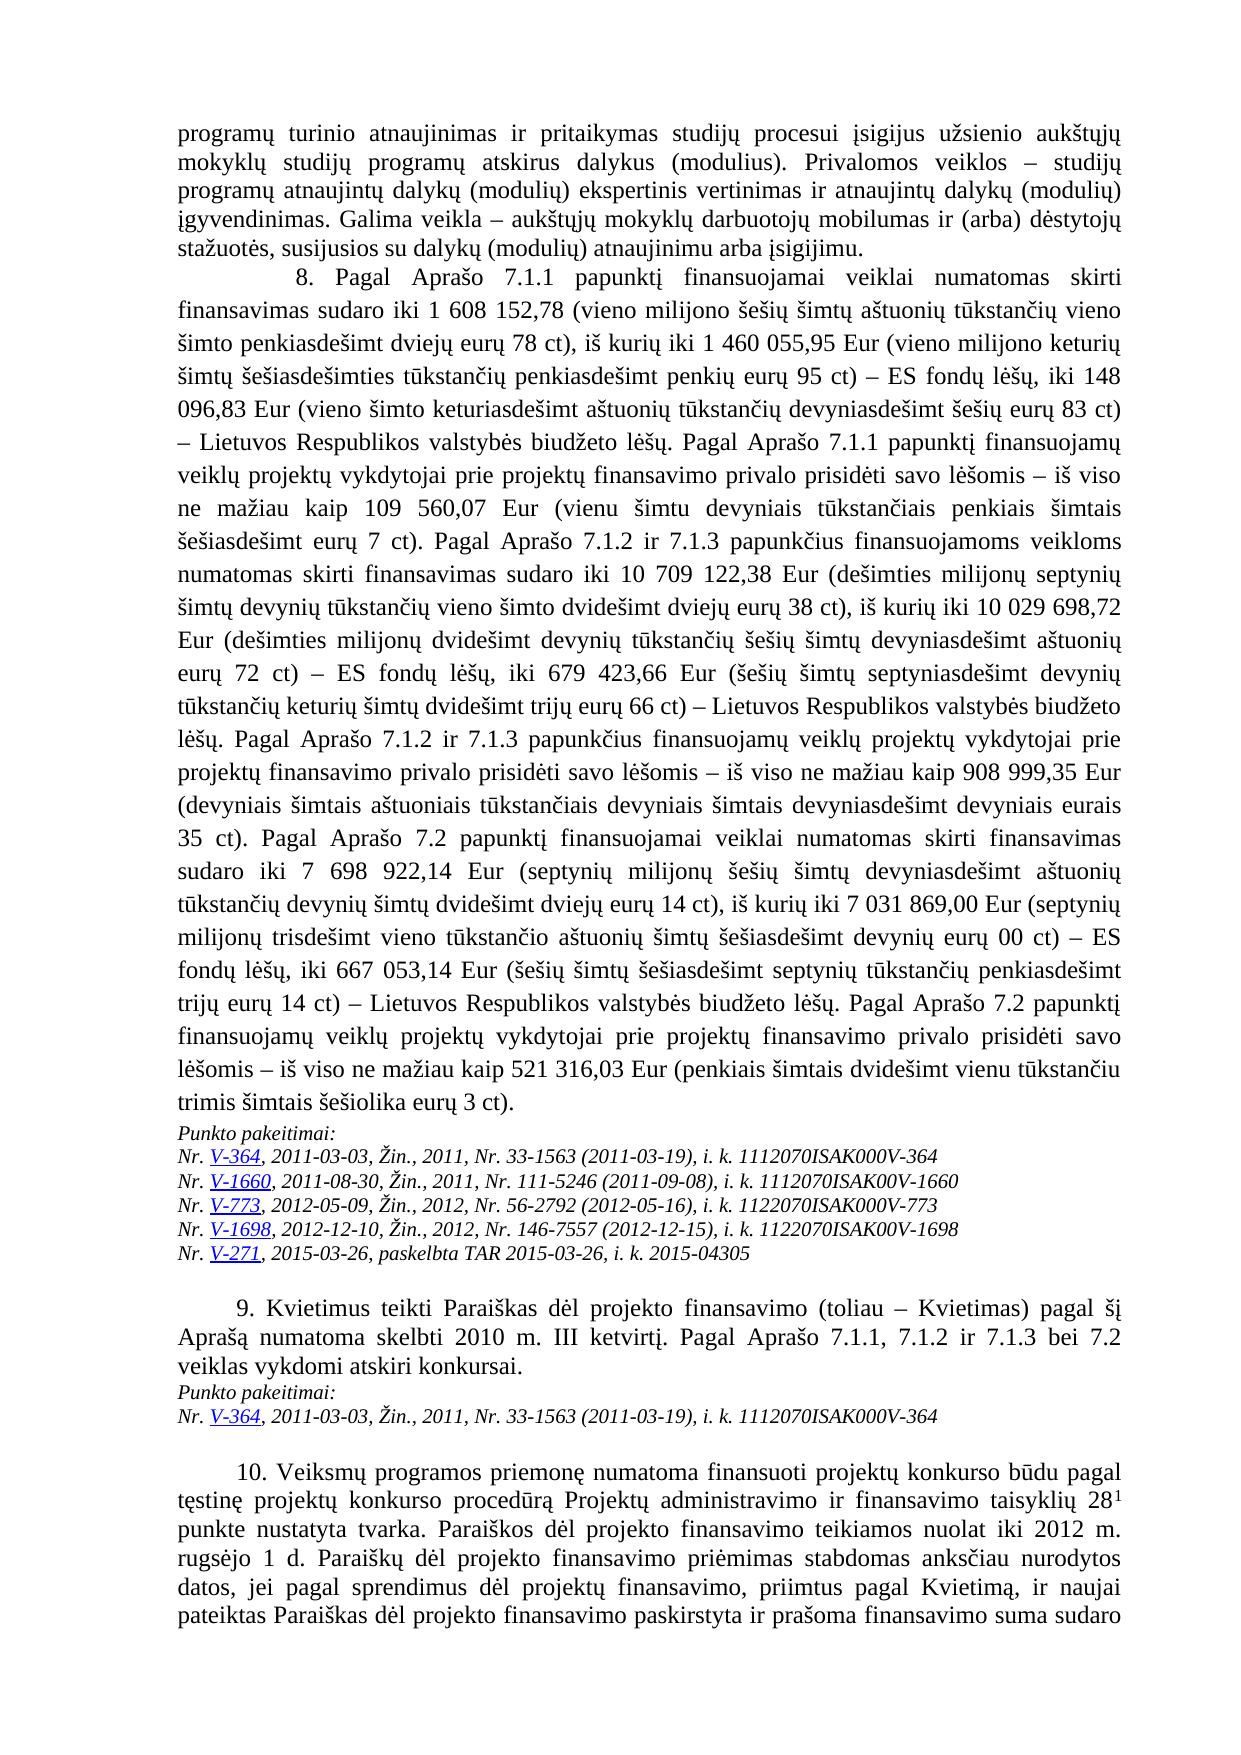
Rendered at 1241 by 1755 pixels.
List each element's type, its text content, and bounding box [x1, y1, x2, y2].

text Nr. V-271, 2015-03-26, paskelbta TAR 2015-03-26, i. k. 2015-04305 [177, 1241, 1122, 1265]
text 8. Pagal Aprašo 7.1.1 papunktį finansuojamai veiklai numatomas skirti finansavimas sudaro iki 1 608 152,78 (vieno milijono šešių šimtų aštuonių tūkstančių vieno šimto penkiasdešimt dviejų eurų 78 ct), iš kurių iki 1 460 055,95 Eur (vieno milijono keturių šimtų šešiasdešimties tūkstančių penkiasdešimt penkių eurų 95 ct) – ES fondų lėšų, iki 148 096,83 Eur (vieno šimto keturiasdešimt aštuonių tūkstančių devyniasdešimt šešių eurų 83 ct) – Lietuvos Respublikos valstybės biudžeto lėšų. Pagal Aprašo 7.1.1 papunktį finansuojamų veiklų projektų vykdytojai prie projektų finansavimo privalo prisidėti savo lėšomis – iš viso ne mažiau kaip 109 560,07 Eur (vienu šimtu devyniais tūkstančiais penkiais šimtais šešiasdešimt eurų 7 ct). Pagal Aprašo 7.1.2 ir 7.1.3 papunkčius finansuojamoms veikloms numatomas skirti finansavimas sudaro iki 10 709 122,38 Eur (dešimties milijonų septynių šimtų devynių tūkstančių vieno šimto dvidešimt dviejų eurų 38 ct), iš kurių iki 10 029 698,72 Eur (dešimties milijonų dvidešimt devynių tūkstančių šešių šimtų devyniasdešimt aštuonių eurų 72 ct) – ES fondų lėšų, iki 679 423,66 Eur (šešių šimtų septyniasdešimt devynių tūkstančių keturių šimtų dvidešimt trijų eurų 66 ct) – Lietuvos Respublikos valstybės biudžeto lėšų. Pagal Aprašo 7.1.2 ir 7.1.3 papunkčius finansuojamų veiklų projektų vykdytojai prie projektų finansavimo privalo prisidėti savo lėšomis – iš viso ne mažiau kaip 908 999,35 Eur (devyniais šimtais aštuoniais tūkstančiais devyniais šimtais devyniasdešimt devyniais eurais 35 ct). Pagal Aprašo 7.2 papunktį finansuojamai veiklai numatomas skirti finansavimas sudaro iki 7 698 922,14 Eur (septynių milijonų šešių šimtų devyniasdešimt aštuonių tūkstančių devynių šimtų dvidešimt dviejų eurų 14 ct), iš kurių iki 7 031 869,00 Eur (septynių milijonų trisdešimt vieno tūkstančio aštuonių šimtų šešiasdešimt devynių eurų 00 ct) – ES fondų lėšų, iki 667 053,14 Eur (šešių šimtų šešiasdešimt septynių tūkstančių penkiasdešimt trijų eurų 14 ct) – Lietuvos Respublikos valstybės biudžeto lėšų. Pagal Aprašo 7.2 papunktį finansuojamų veiklų projektų vykdytojai prie projektų finansavimo privalo prisidėti savo lėšomis – iš viso ne mažiau kaip 521 316,03 Eur (penkiais šimtais dvidešimt vienu tūkstančiu trimis šimtais šešiolika eurų 3 ct). [177, 262, 1122, 1116]
text programų turinio atnaujinimas ir pritaikymas studijų procesui įsigijus užsienio aukštųjų mokyklų studijų programų atskirus dalykus (modulius). Privalomos veiklos – studijų programų atnaujintų dalykų (modulių) ekspertinis vertinimas ir atnaujintų dalykų (modulių) įgyvendinimas. Galima veikla – aukštųjų mokyklų darbuotojų mobilumas ir (arba) dėstytojų stažuotės, susijusios su dalykų (modulių) atnaujinimu arba įsigijimu. [177, 118, 1122, 262]
text Nr. V-1660, 2011-08-30, Žin., 2011, Nr. 111-5246 (2011-09-08), i. k. 1112070ISAK00V-1660 [177, 1168, 1122, 1193]
text Punkto pakeitimai: [177, 1380, 1122, 1404]
text Nr. V-1698, 2012-12-10, Žin., 2012, Nr. 146-7557 (2012-12-15), i. k. 1122070ISAK00V-1698 [177, 1217, 1122, 1241]
text 9. Kvietimus teikti Paraiškas dėl projekto finansavimo (toliau – Kvietimas) pagal šį Aprašą numatoma skelbti 2010 m. III ketvirtį. Pagal Aprašo 7.1.1, 7.1.2 ir 7.1.3 bei 7.2 veiklas vykdomi atskiri konkursai. [177, 1293, 1122, 1380]
text Punkto pakeitimai: [177, 1120, 1122, 1144]
text Nr. V-773, 2012-05-09, Žin., 2012, Nr. 56-2792 (2012-05-16), i. k. 1122070ISAK000V-773 [177, 1193, 1122, 1217]
text 10. Veiksmų programos priemonę numatoma finansuoti projektų konkurso būdu pagal tęstinę projektų konkurso procedūrą Projektų administravimo ir finansavimo taisyklių 281 punkte nustatyta tvarka. Paraiškos dėl projekto finansavimo teikiamos nuolat iki 2012 m. rugsėjo 1 d. Paraiškų dėl projekto finansavimo priėmimas stabdomas anksčiau nurodytos datos, jei pagal sprendimus dėl projektų finansavimo, priimtus pagal Kvietimą, ir naujai pateiktas Paraiškas dėl projekto finansavimo paskirstyta ir prašoma finansavimo suma sudaro [177, 1457, 1122, 1629]
text Nr. V-364, 2011-03-03, Žin., 2011, Nr. 33-1563 (2011-03-19), i. k. 1112070ISAK000V-364 [177, 1404, 1122, 1428]
text Nr. V-364, 2011-03-03, Žin., 2011, Nr. 33-1563 (2011-03-19), i. k. 1112070ISAK000V-364 [177, 1144, 1122, 1168]
